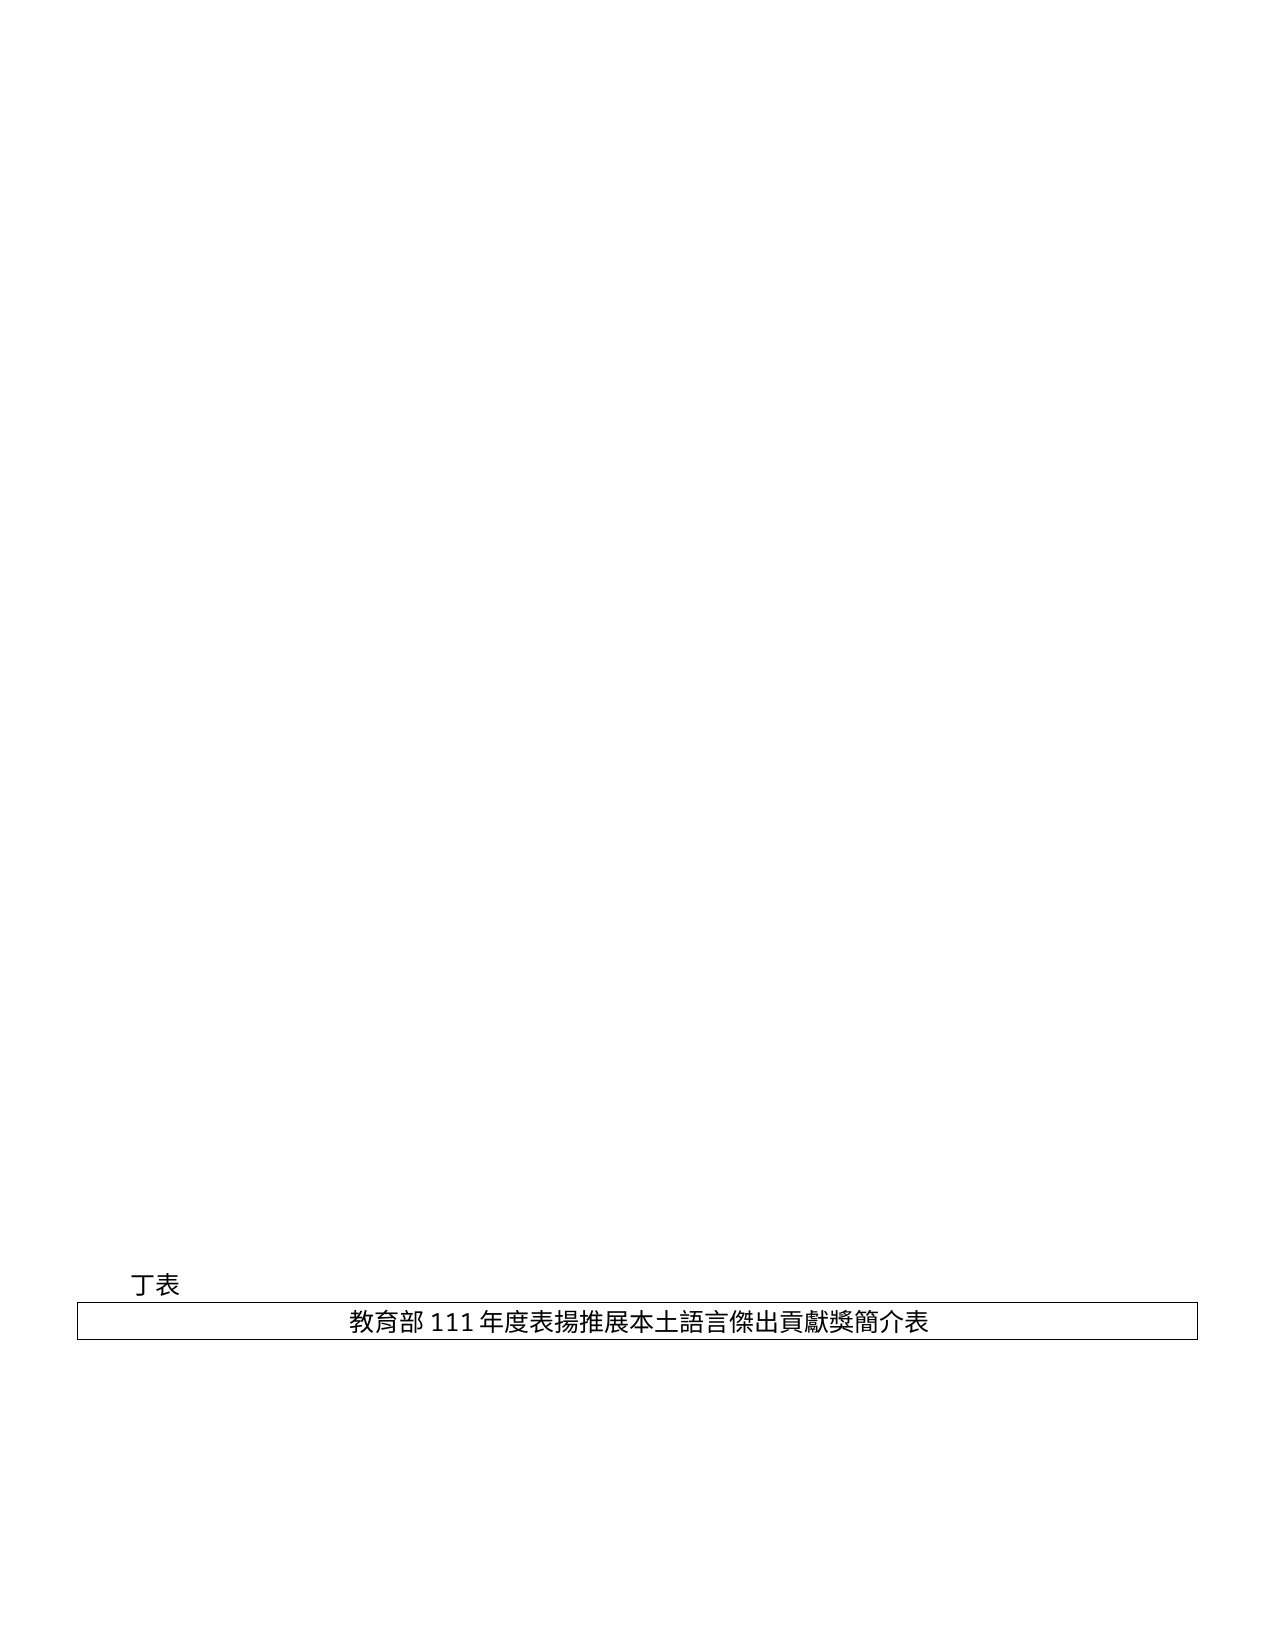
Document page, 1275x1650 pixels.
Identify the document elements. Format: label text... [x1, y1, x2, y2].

text 丁表 [130, 1265, 1145, 1302]
table_header 教育部111年度表揚推展本土語言傑出貢獻獎簡介表 [78, 1303, 1197, 1339]
